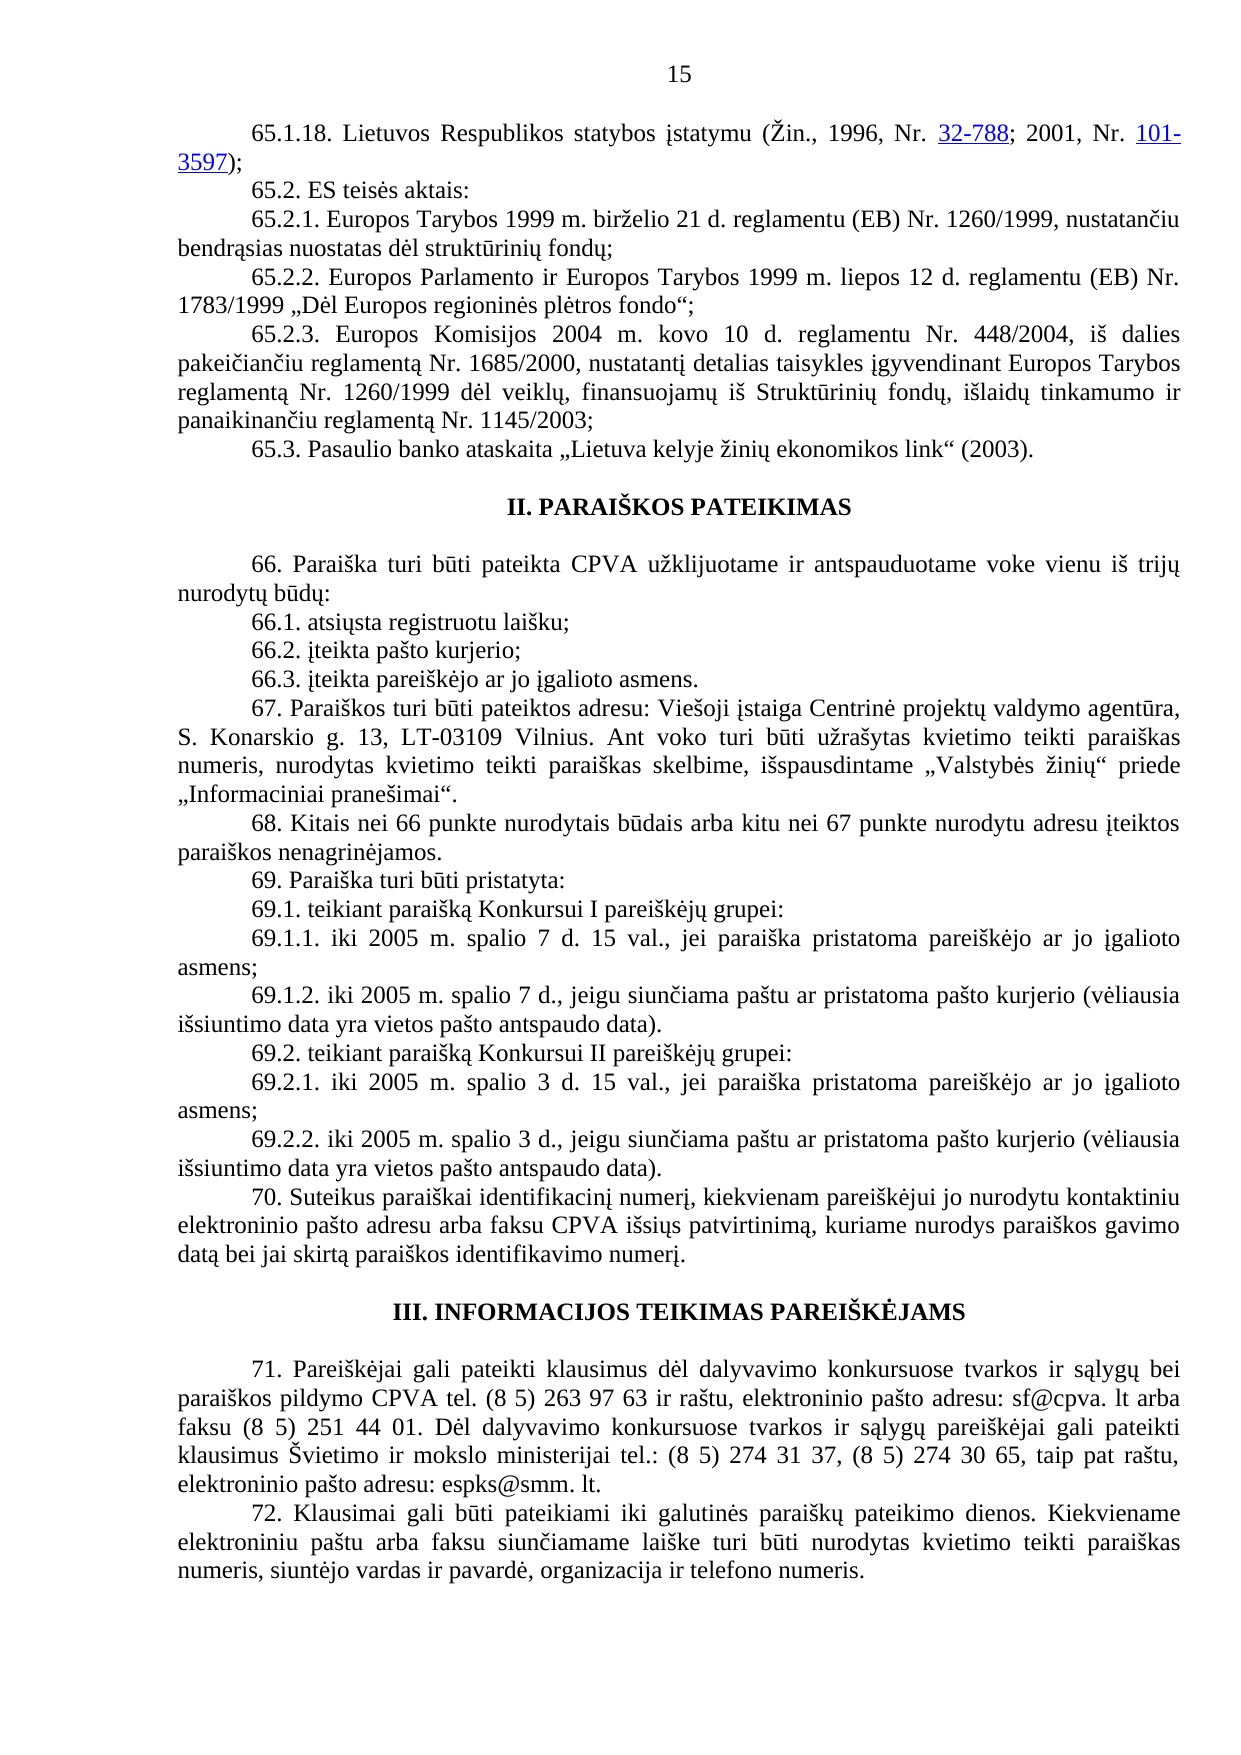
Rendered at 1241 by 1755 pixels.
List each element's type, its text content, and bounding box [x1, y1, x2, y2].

text 66.2. įteikta pašto kurjerio; [177, 636, 1181, 664]
text 68. Kitais nei 66 punkte nurodytais būdais arba kitu nei 67 punkte nurodytu adresu įteiktos paraiškos nenagrinėjamos. [177, 808, 1181, 866]
text 65.1.18. Lietuvos Respublikos statybos įstatymu (Žin., 1996, Nr. 32-788; 2001, Nr. 101-3597); [177, 118, 1181, 176]
text 70. Suteikus paraiškai identifikacinį numerį, kiekvienam pareiškėjui jo nurodytu kontaktiniu elektroninio pašto adresu arba faksu CPVA išsiųs patvirtinimą, kuriame nurodys paraiškos gavimo datą bei jai skirtą paraiškos identifikavimo numerį. [177, 1182, 1181, 1268]
text 65.2. ES teisės aktais: [177, 176, 1181, 204]
text II. PARAIŠKOS PATEIKIMAS [177, 492, 1181, 521]
text 65.3. Pasaulio banko ataskaita „Lietuva kelyje žinių ekonomikos link“ (2003). [177, 434, 1181, 463]
text 65.2.2. Europos Parlamento ir Europos Tarybos 1999 m. liepos 12 d. reglamentu (EB) Nr. 1783/1999 „Dėl Europos regioninės plėtros fondo“; [177, 262, 1181, 319]
text 69.1.1. iki 2005 m. spalio 7 d. 15 val., jei paraiška pristatoma pareiškėjo ar jo įgalioto asmens; [177, 923, 1181, 981]
text 65.2.3. Europos Komisijos 2004 m. kovo 10 d. reglamentu Nr. 448/2004, iš dalies pakeičiančiu reglamentą Nr. 1685/2000, nustatantį detalias taisykles įgyvendinant Europos Tarybos reglamentą Nr. 1260/1999 dėl veiklų, finansuojamų iš Struktūrinių fondų, išlaidų tinkamumo ir panaikinančiu reglamentą Nr. 1145/2003; [177, 319, 1181, 434]
text 69.1. teikiant paraišką Konkursui I pareiškėjų grupei: [177, 894, 1181, 923]
text 69.2.2. iki 2005 m. spalio 3 d., jeigu siunčiama paštu ar pristatoma pašto kurjerio (vėliausia išsiuntimo data yra vietos pašto antspaudo data). [177, 1124, 1181, 1182]
text 69.1.2. iki 2005 m. spalio 7 d., jeigu siunčiama paštu ar pristatoma pašto kurjerio (vėliausia išsiuntimo data yra vietos pašto antspaudo data). [177, 981, 1181, 1038]
text 66. Paraiška turi būti pateikta CPVA užklijuotame ir antspauduotame voke vienu iš trijų nurodytų būdų: [177, 549, 1181, 607]
text 69. Paraiška turi būti pristatyta: [177, 866, 1181, 894]
text 69.2. teikiant paraišką Konkursui II pareiškėjų grupei: [177, 1038, 1181, 1067]
text 69.2.1. iki 2005 m. spalio 3 d. 15 val., jei paraiška pristatoma pareiškėjo ar jo įgalioto asmens; [177, 1067, 1181, 1124]
text 66.1. atsiųsta registruotu laišku; [177, 607, 1181, 636]
text 71. Pareiškėjai gali pateikti klausimus dėl dalyvavimo konkursuose tvarkos ir sąlygų bei paraiškos pildymo CPVA tel. (8 5) 263 97 63 ir raštu, elektroninio pašto adresu: sf@cpva. lt arba faksu (8 5) 251 44 01. Dėl dalyvavimo konkursuose tvarkos ir sąlygų pareiškėjai gali pateikti klausimus Švietimo ir mokslo ministerijai tel.: (8 5) 274 31 37, (8 5) 274 30 65, taip pat raštu, elektroninio pašto adresu: espks@smm. lt. [177, 1354, 1181, 1498]
text 72. Klausimai gali būti pateikiami iki galutinės paraiškų pateikimo dienos. Kiekviename elektroniniu paštu arba faksu siunčiamame laiške turi būti nurodytas kvietimo teikti paraiškas numeris, siuntėjo vardas ir pavardė, organizacija ir telefono numeris. [177, 1498, 1181, 1584]
text 65.2.1. Europos Tarybos 1999 m. birželio 21 d. reglamentu (EB) Nr. 1260/1999, nustatančiu bendrąsias nuostatas dėl struktūrinių fondų; [177, 204, 1181, 262]
text 66.3. įteikta pareiškėjo ar jo įgalioto asmens. [177, 664, 1181, 693]
text 67. Paraiškos turi būti pateiktos adresu: Viešoji įstaiga Centrinė projektų valdymo agentūra, S. Konarskio g. 13, LT-03109 Vilnius. Ant voko turi būti užrašytas kvietimo teikti paraiškas numeris, nurodytas kvietimo teikti paraiškas skelbime, išspausdintame „Valstybės žinių“ priede „Informaciniai pranešimai“. [177, 693, 1181, 808]
text III. INFORMACIJOS TEIKIMAS PAREIŠKĖJAMS [177, 1297, 1181, 1326]
